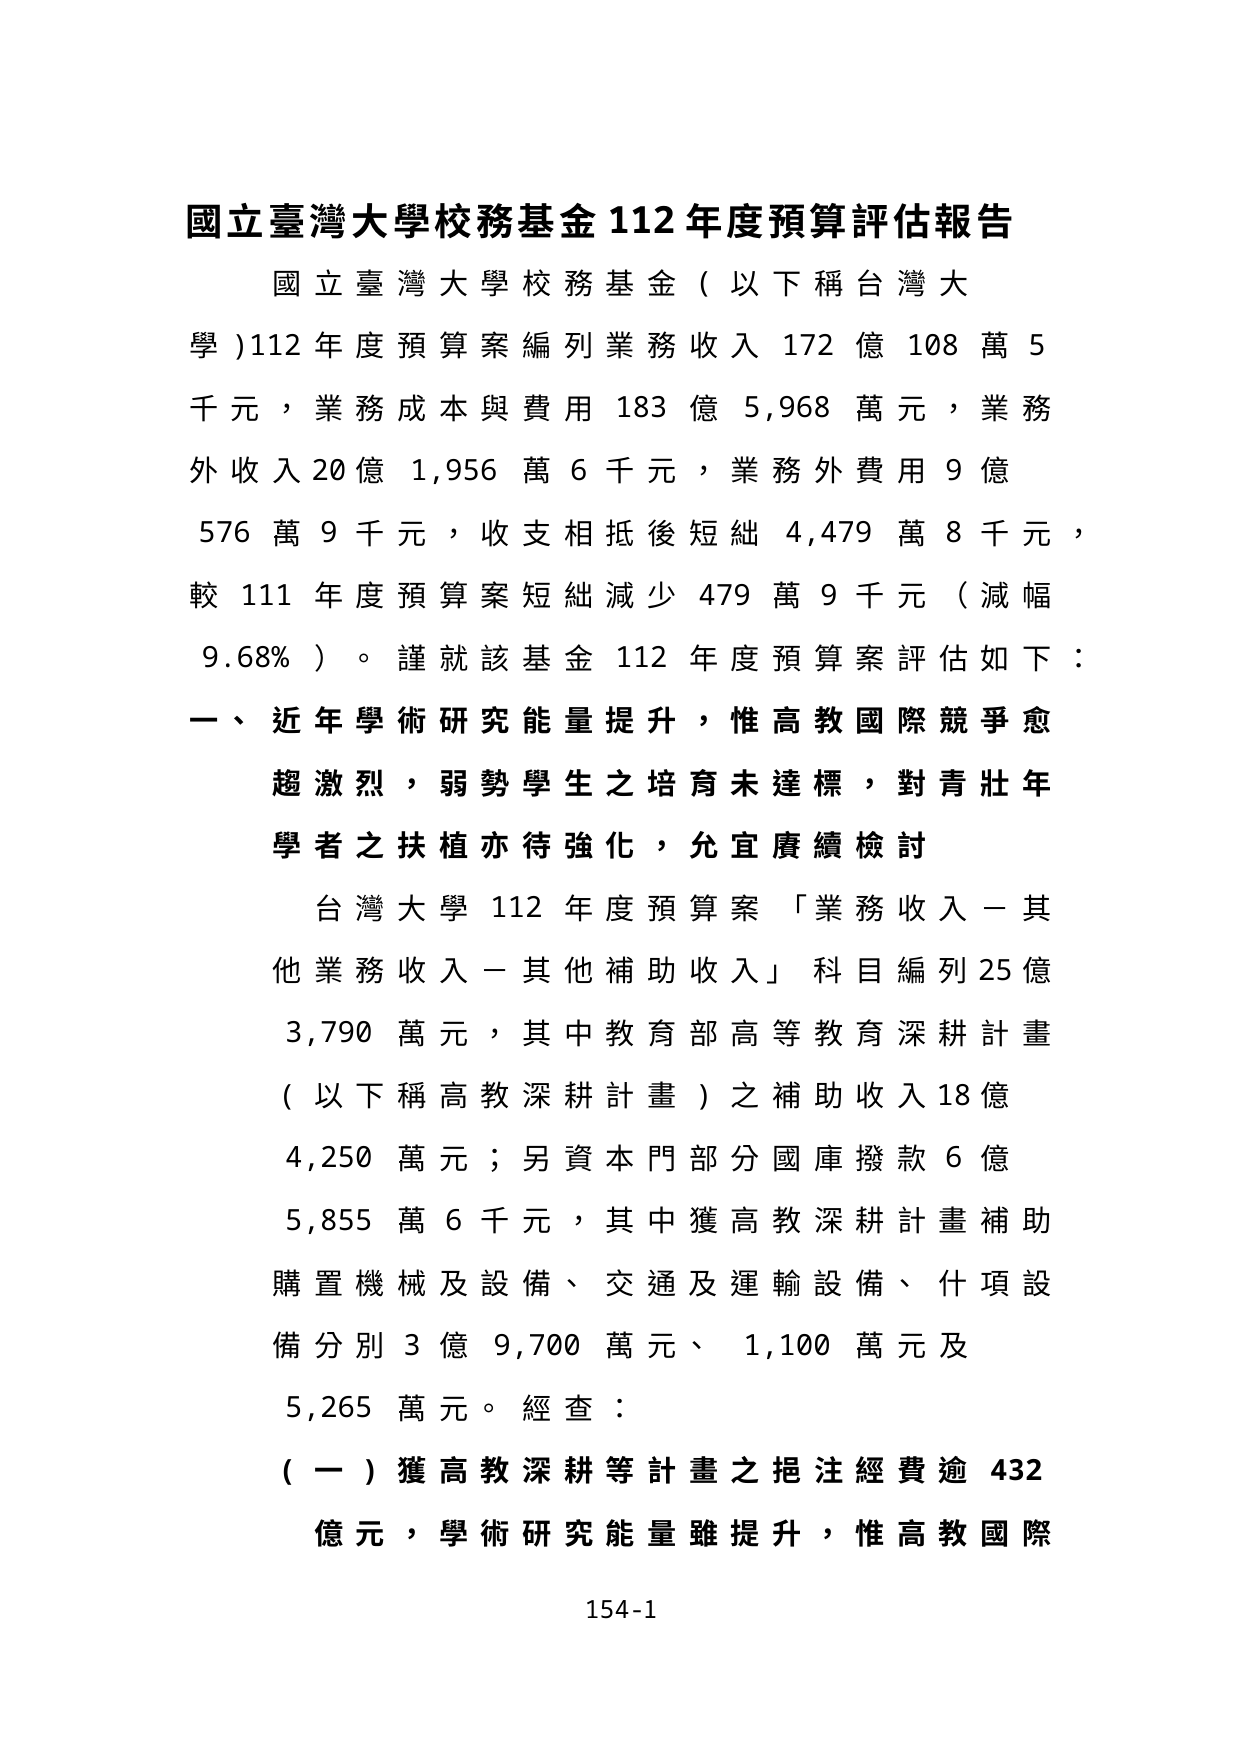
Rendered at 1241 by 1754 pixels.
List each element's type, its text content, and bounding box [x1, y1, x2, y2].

text (一)獲高教深耕等計畫之挹注經費逾432億元，學術研究能量雖提升，惟高教國際 [242, 1427, 1058, 1552]
text 一、近年學術研究能量提升，惟高教國際競爭愈趨激烈，弱勢學生之培育未達標，對青壯年學者之扶植亦待強化，允宜賡續檢討 [183, 677, 1058, 865]
text 台灣大學112年度預算案「業務收入－其他業務收入－其他補助收入」科目編列25億3,790萬元，其中教育部高等教育深耕計畫(以下稱高教深耕計畫)之補助收入18億4,250萬元；另資本門部分國庫撥款6億5,855萬6千元，其中獲高教深耕計畫補助購置機械及設備、交通及運輸設備、什項設備分別3億9,700萬元、1,100萬元及5,265萬元。經查： [242, 865, 1058, 1427]
text 國立臺灣大學校務基金112年度預算評估報告 [183, 177, 1058, 240]
text 國立臺灣大學校務基金(以下稱台灣大學)112年度預算案編列業務收入172億108萬5千元，業務成本與費用183億5,968萬元，業務外收入20億1,956萬6千元，業務外費用9億576萬9千元，收支相抵後短絀4,479萬8千元，較111年度預算案短絀減少479萬9千元（減幅9.68%）。謹就該基金112年度預算案評估如下： [183, 240, 1058, 677]
